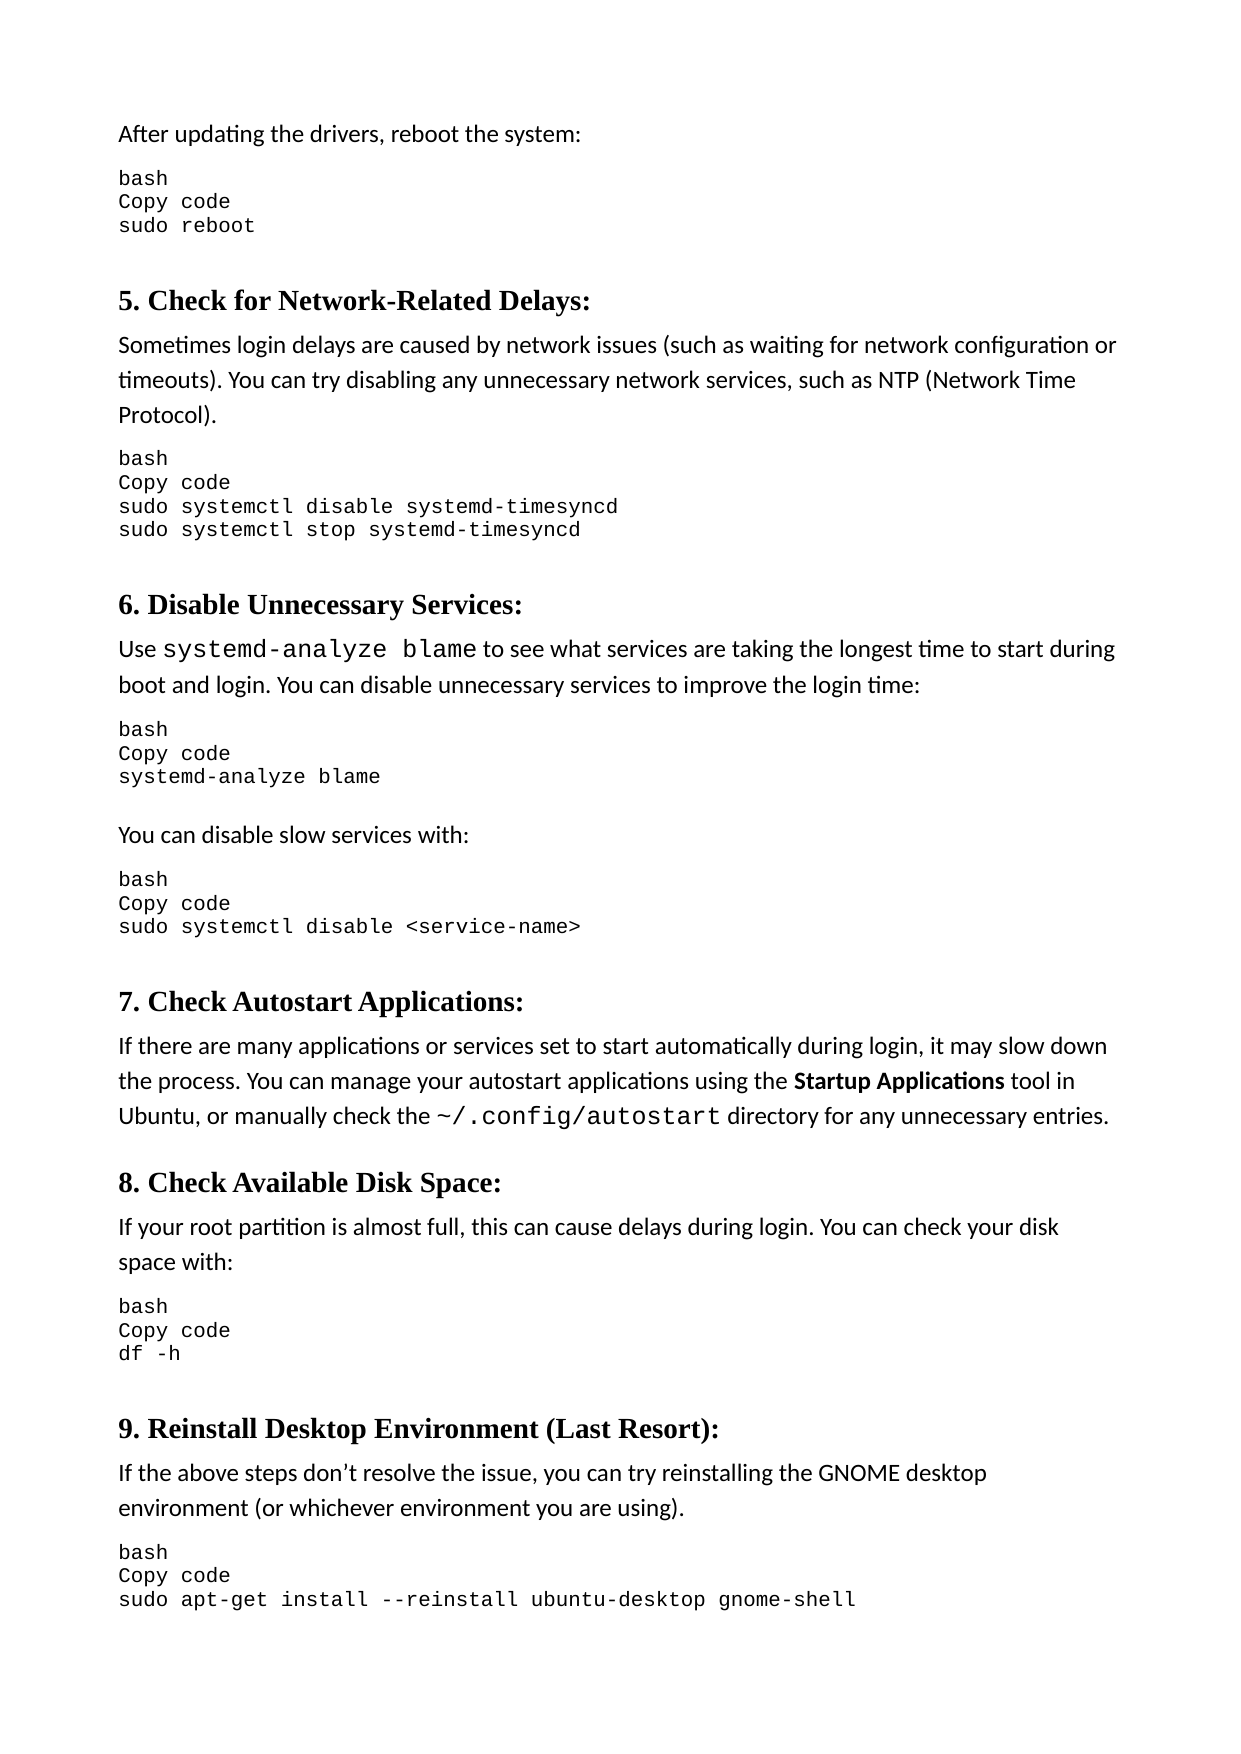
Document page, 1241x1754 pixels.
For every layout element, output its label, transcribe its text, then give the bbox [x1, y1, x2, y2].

text sudo systemctl disable <service-name> [118, 916, 1122, 940]
subtitle 8. Check Available Disk Space: [118, 1166, 1122, 1199]
text bash [118, 1296, 1122, 1320]
text Use systemd-analyze blame to see what services are taking the longest time to start during boot and login. You can disable unnecessary services to improve the login time: [118, 633, 1122, 700]
text If your root partition is almost full, this can cause delays during login. You can check your disk space with: [118, 1212, 1122, 1277]
subtitle 9. Reinstall Desktop Environment (Last Resort): [118, 1411, 1122, 1445]
subtitle 6. Disable Unnecessary Services: [118, 587, 1122, 621]
text sudo systemctl disable systemd-timesyncd [118, 496, 1122, 519]
text If there are many applications or services set to start automatically during login, it may slow down the process. You can manage your autostart applications using the Startup Applications tool in Ubuntu, or manually check the ~/.config/autostart directory for any unnecessary entries. [118, 1030, 1122, 1132]
text Copy code [118, 1320, 1122, 1343]
text Copy code [118, 742, 1122, 766]
text bash [118, 869, 1122, 892]
subtitle 5. Check for Network-Related Delays: [118, 283, 1122, 316]
text systemd-analyze blame [118, 766, 1122, 790]
text sudo systemctl stop systemd-timesyncd [118, 519, 1122, 543]
text bash [118, 168, 1122, 191]
text Copy code [118, 892, 1122, 916]
text Copy code [118, 1565, 1122, 1589]
text If the above steps don’t resolve the issue, you can try reinstalling the GNOME desktop environment (or whichever environment you are using). [118, 1457, 1122, 1523]
text bash [118, 719, 1122, 742]
text You can disable slow services with: [118, 819, 1122, 850]
text After updating the drivers, reboot the system: [118, 118, 1122, 149]
text sudo reboot [118, 215, 1122, 239]
text bash [118, 1542, 1122, 1565]
text Copy code [118, 472, 1122, 496]
text bash [118, 448, 1122, 472]
text Sometimes login delays are caused by network issues (such as waiting for network configuration or timeouts). You can try disabling any unnecessary network services, such as NTP (Network Time Protocol). [118, 329, 1122, 429]
subtitle 7. Check Autostart Applications: [118, 984, 1122, 1017]
text df -h [118, 1343, 1122, 1367]
text Copy code [118, 191, 1122, 215]
text sudo apt-get install --reinstall ubuntu-desktop gnome-shell [118, 1589, 1122, 1613]
